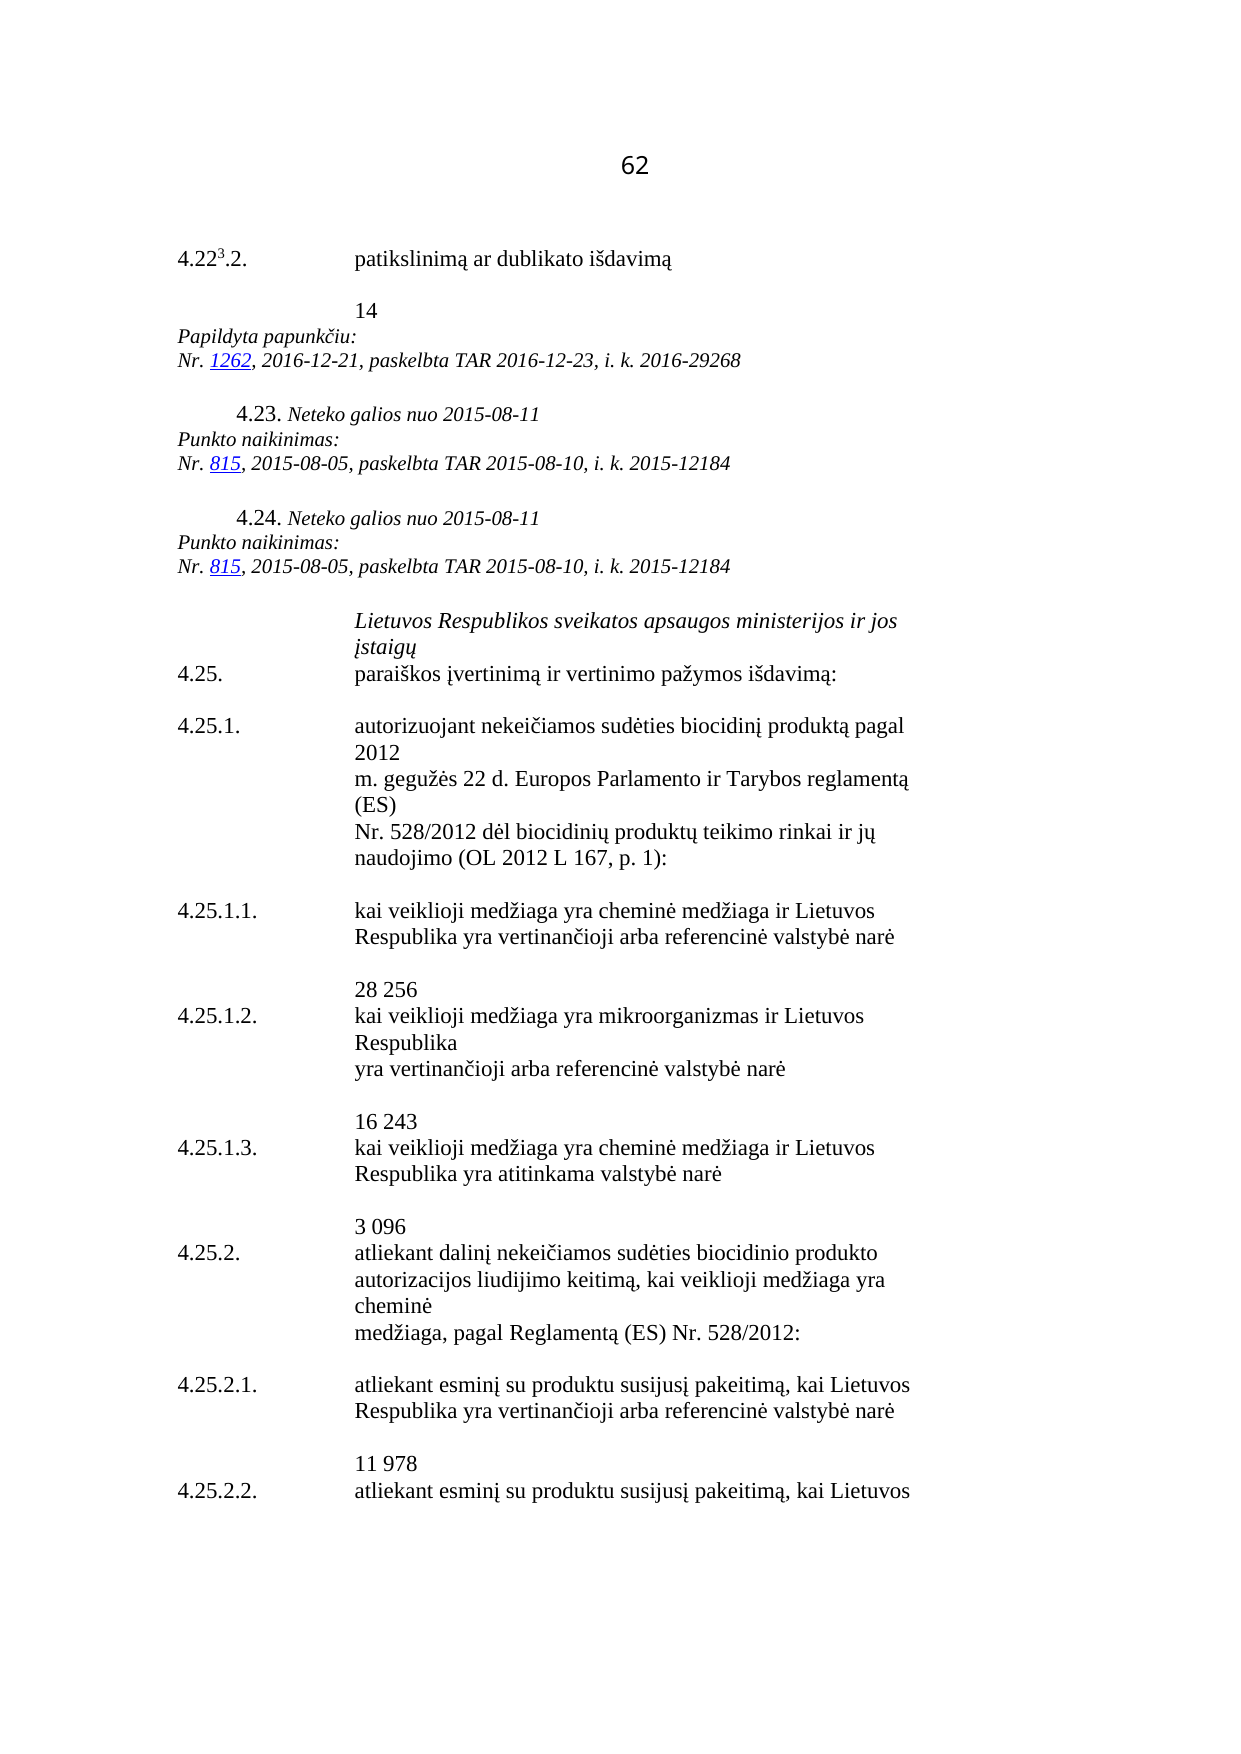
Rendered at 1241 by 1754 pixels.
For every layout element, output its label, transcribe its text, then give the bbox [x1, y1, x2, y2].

text 4.23. Neteko galios nuo 2015-08-11 [177, 401, 1093, 427]
text Nr. 1262, 2016-12-21, paskelbta TAR 2016-12-23, i. k. 2016-29268 [177, 348, 1093, 372]
text 4.25.1.3. kai veiklioji medžiaga yra cheminė medžiaga ir Lietuvos [177, 1134, 945, 1160]
text 4.25. paraiškos įvertinimą ir vertinimo pažymos išdavimą: [177, 660, 945, 712]
text Respublika yra vertinančioji arba referencinė valstybė narė 11 978 [354, 1398, 945, 1477]
text m. gegužės 22 d. Europos Parlamento ir Tarybos reglamentą (ES) [354, 765, 945, 818]
text naudojimo (OL 2012 L 167, p. 1): [354, 844, 945, 897]
text yra vertinančioji arba referencinė valstybė narė 16 243 [354, 1055, 945, 1134]
text Respublika yra atitinkama valstybė narė 3 096 [354, 1160, 945, 1239]
text autorizacijos liudijimo keitimą, kai veiklioji medžiaga yra cheminė [354, 1266, 945, 1318]
text 4.25.1.1. kai veiklioji medžiaga yra cheminė medžiaga ir Lietuvos [177, 897, 945, 923]
text medžiaga, pagal Reglamentą (ES) Nr. 528/2012: [354, 1318, 945, 1371]
text 4.25.2.2. atliekant esminį su produktu susijusį pakeitimą, kai Lietuvos [177, 1477, 945, 1503]
text Punkto naikinimas: [177, 530, 1093, 554]
text Lietuvos Respublikos sveikatos apsaugos ministerijos ir jos įstaigų [354, 607, 945, 660]
text 4.25.1. autorizuojant nekeičiamos sudėties biocidinį produktą pagal 2012 [177, 712, 945, 765]
text 4.25.2.1. atliekant esminį su produktu susijusį pakeitimą, kai Lietuvos [177, 1371, 945, 1398]
text 4.24. Neteko galios nuo 2015-08-11 [177, 504, 1093, 530]
text 4.223.2. patikslinimą ar dublikato išdavimą 14 [177, 244, 945, 324]
text Nr. 815, 2015-08-05, paskelbta TAR 2015-08-10, i. k. 2015-12184 [177, 554, 1093, 578]
text Punkto naikinimas: [177, 427, 1093, 451]
text Nr. 815, 2015-08-05, paskelbta TAR 2015-08-10, i. k. 2015-12184 [177, 451, 1093, 475]
text Papildyta papunkčiu: [177, 324, 1093, 348]
text 4.25.1.2. kai veiklioji medžiaga yra mikroorganizmas ir Lietuvos Respublika [177, 1002, 945, 1055]
text Nr. 528/2012 dėl biocidinių produktų teikimo rinkai ir jų [354, 818, 945, 844]
text 4.25.2. atliekant dalinį nekeičiamos sudėties biocidinio produkto [177, 1239, 945, 1266]
text Respublika yra vertinančioji arba referencinė valstybė narė 28 256 [354, 923, 945, 1002]
